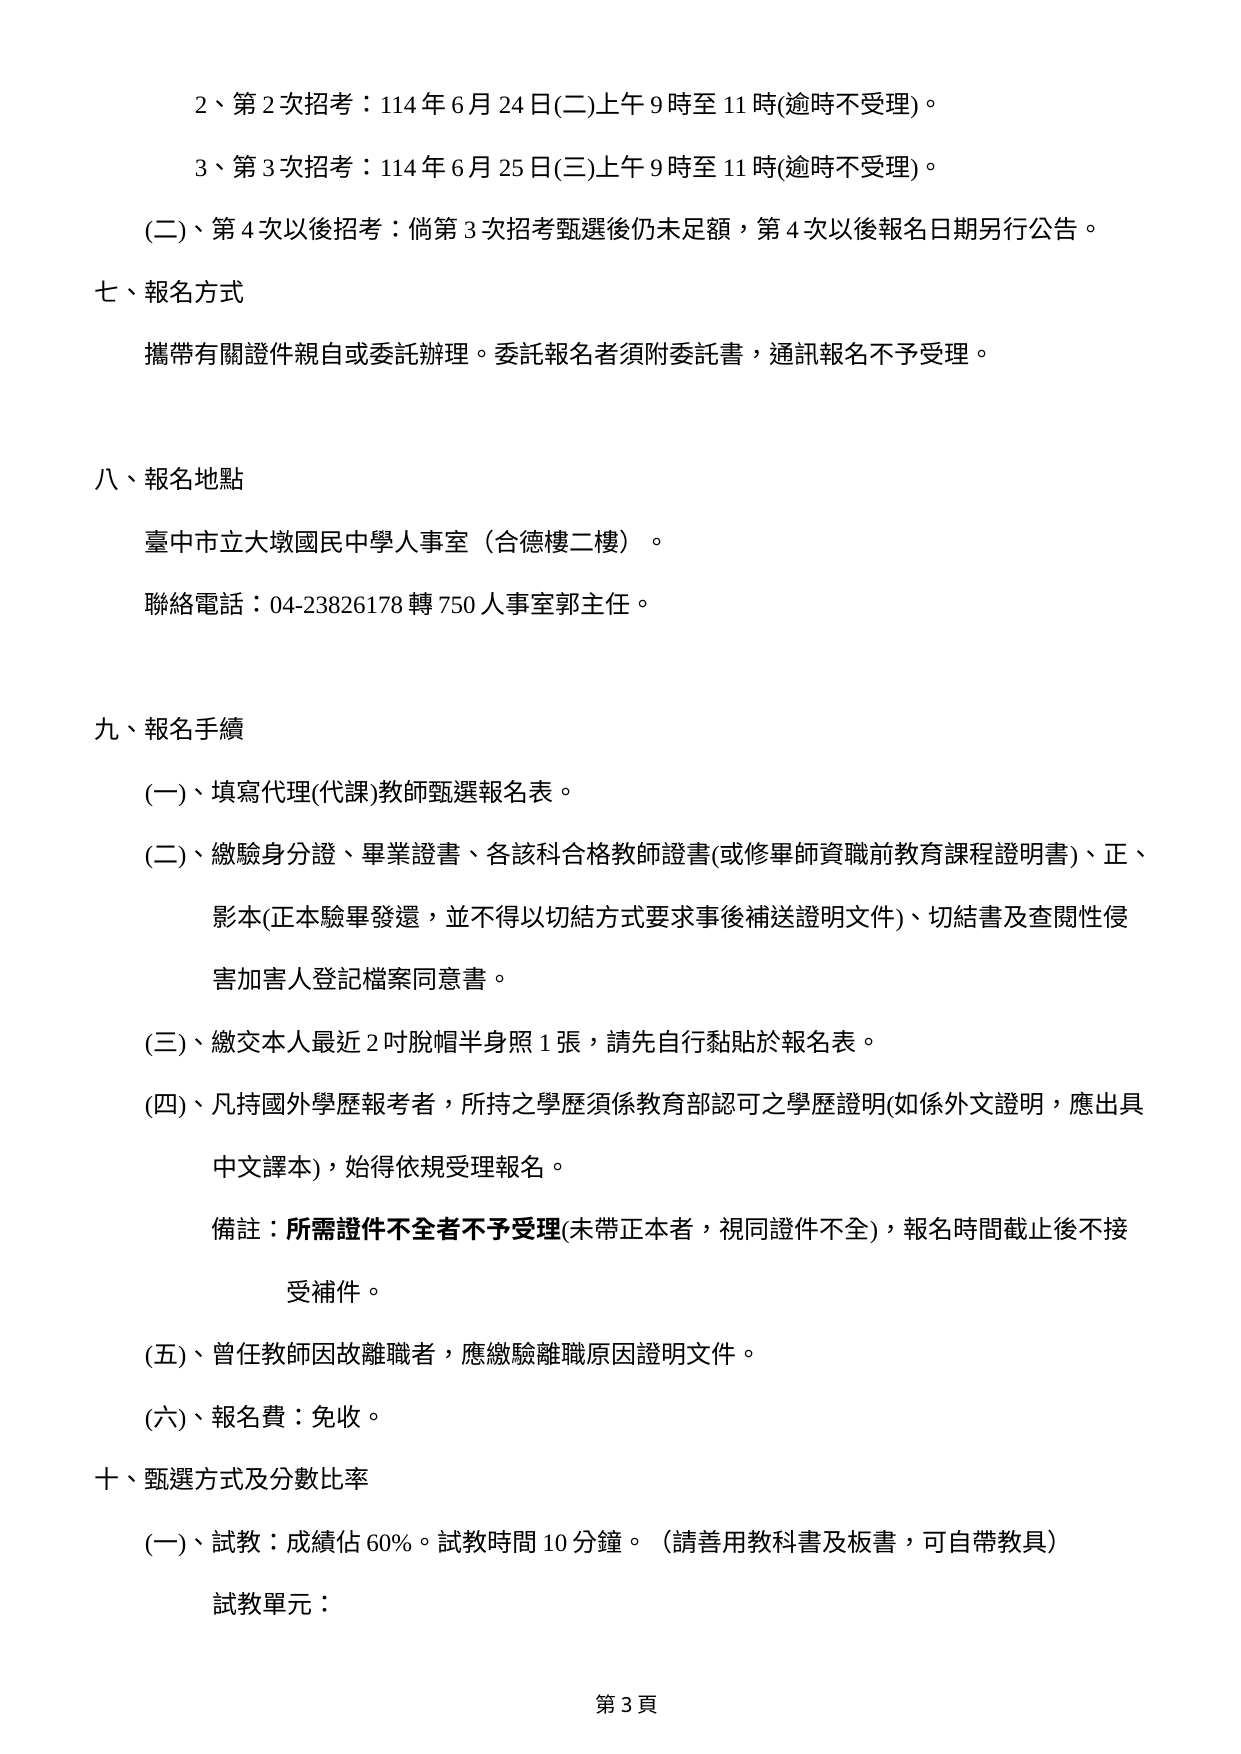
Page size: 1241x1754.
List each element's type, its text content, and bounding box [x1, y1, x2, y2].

text 2、第2次招考：114年6月24日(二)上午9時至11時(逾時不受理)。 [194, 61, 1146, 124]
text 九、報名手續 [94, 686, 1146, 749]
text 七、報名方式 [94, 249, 1146, 311]
text 備註：所需證件不全者不予受理(未帶正本者，視同證件不全)，報名時間截止後不接受補件。 [211, 1186, 1146, 1311]
text 試教單元： [212, 1561, 1146, 1624]
text (六)、報名費：免收。 [144, 1374, 1146, 1436]
text 聯絡電話：04-23826178轉750人事室郭主任。 [144, 561, 1146, 624]
text (一)、填寫代理(代課)教師甄選報名表。 [144, 749, 1146, 811]
text (五)、曾任教師因故離職者，應繳驗離職原因證明文件。 [144, 1311, 1146, 1374]
text 攜帶有關證件親自或委託辦理。委託報名者須附委託書，通訊報名不予受理。 [144, 311, 1146, 374]
text (一)、試教：成績佔60%。試教時間10分鐘。（請善用教科書及板書，可自帶教具） [144, 1499, 1146, 1561]
text (三)、繳交本人最近2吋脫帽半身照1張，請先自行黏貼於報名表。 [144, 999, 1146, 1061]
text (四)、凡持國外學歷報考者，所持之學歷須係教育部認可之學歷證明(如係外文證明，應出具中文譯本)，始得依規受理報名。 [144, 1061, 1146, 1186]
text 臺中市立大墩國民中學人事室（合德樓二樓）。 [144, 499, 1146, 561]
text 3、第3次招考：114年6月25日(三)上午9時至11時(逾時不受理)。 [194, 124, 1146, 186]
text (二)、繳驗身分證、畢業證書、各該科合格教師證書(或修畢師資職前教育課程證明書)、正、影本(正本驗畢發還，並不得以切結方式要求事後補送證明文件)、切結書及查閱性侵害加害人登記檔案同意書。 [144, 811, 1146, 999]
text 八、報名地點 [94, 436, 1146, 499]
text (二)、第4次以後招考：倘第3次招考甄選後仍未足額，第4次以後報名日期另行公告。 [144, 186, 1146, 249]
text 十、甄選方式及分數比率 [94, 1436, 1146, 1499]
